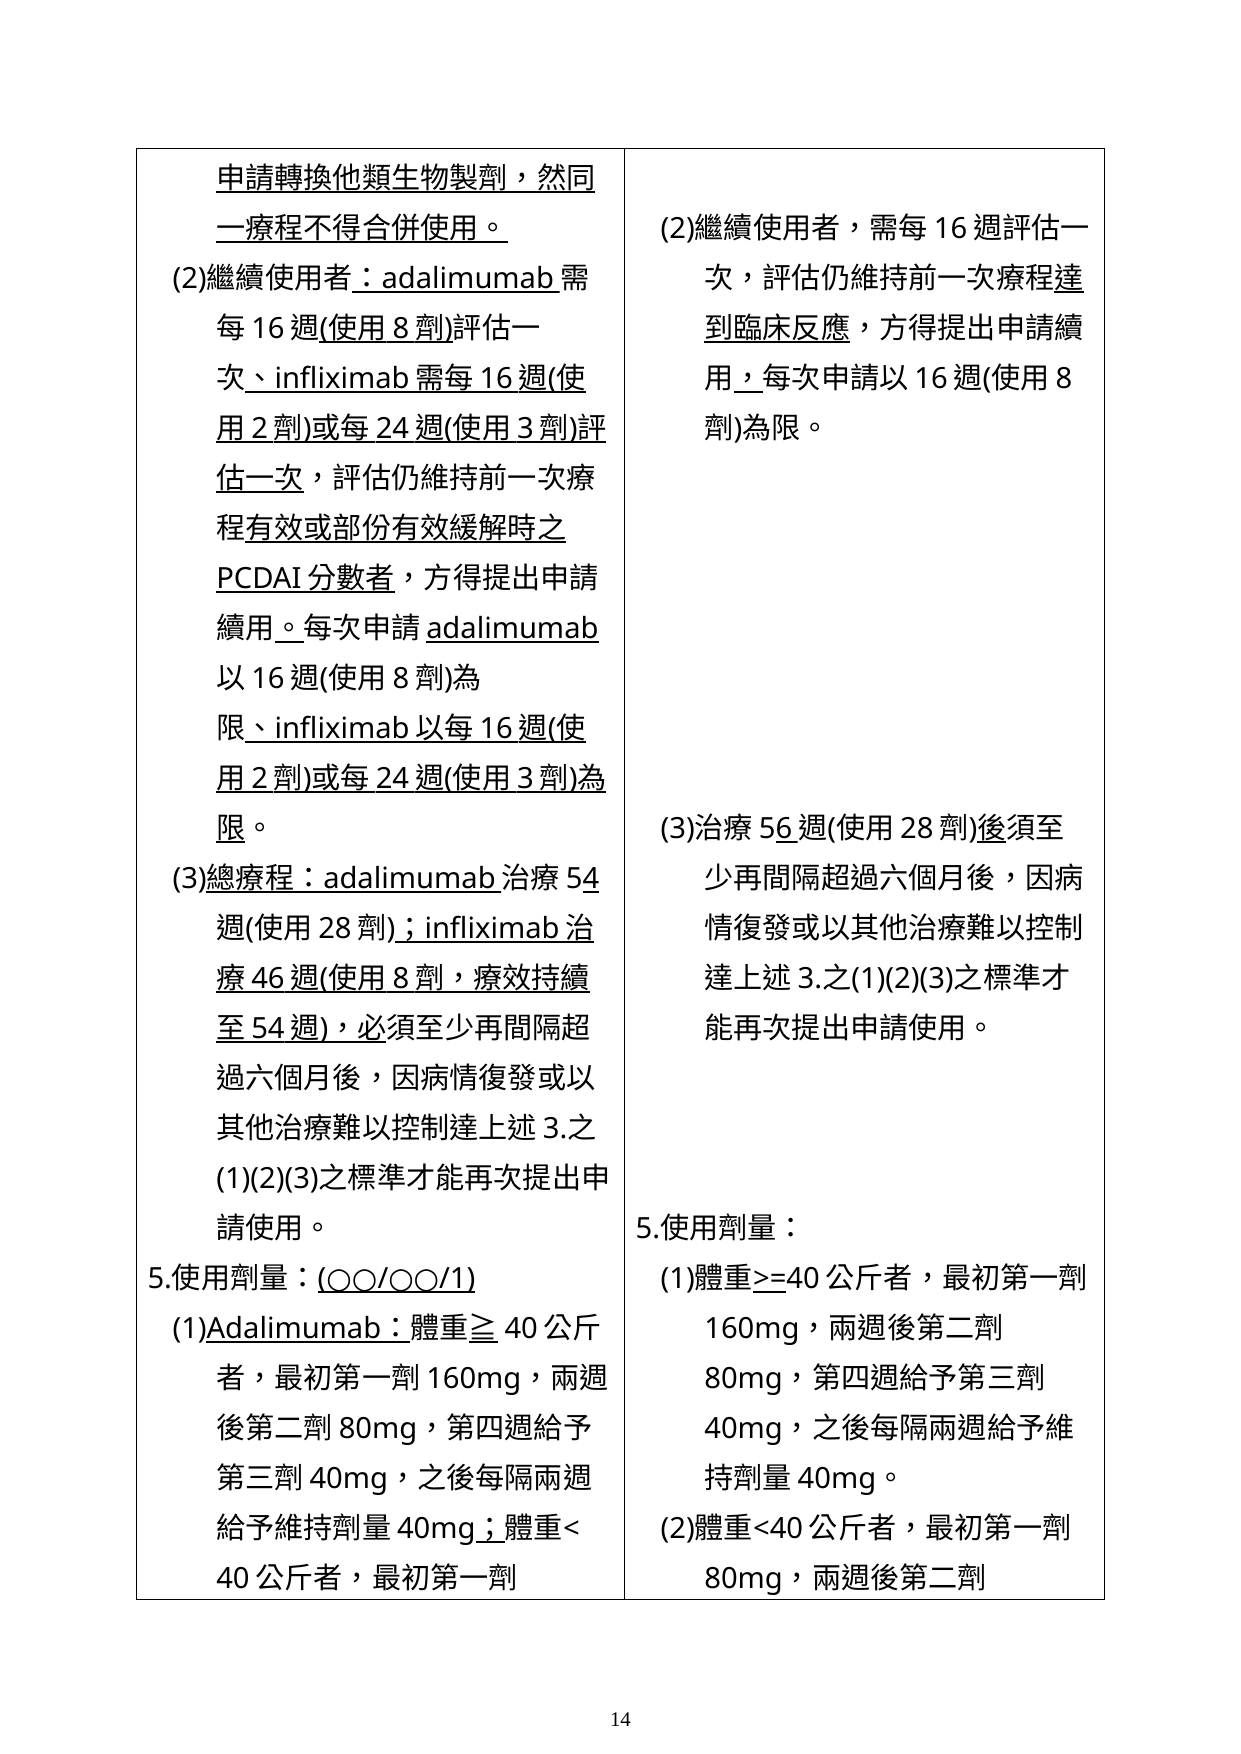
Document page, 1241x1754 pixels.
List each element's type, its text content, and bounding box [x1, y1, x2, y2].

table_cell 申請轉換他類生物製劑，然同一療程不得合併使用。 (2)繼續使用者：adalimumab需每16週(使用8劑)評估一次、infliximab需每16週(使用2劑)或每24週(使用3劑)評估一次，評估仍維持前一次療程有效或部份有效緩解時之PCDAI分數者，方得提出申請續用。每次申請adalimumab以16週(使用8劑)為限、infliximab以每16週(使用2劑)或每24週(使用3劑)為限。 (3)總療程：adalimumab治療54週(使用28劑)；infliximab治療46週(使用8劑，療效持續至54週)，必須至少再間隔超過六個月後，因病情復發或以其他治療難以控制達上述3.之(1)(2)(3)之標準才能再次提出申請使用。 5.使用劑量：(○○/○○/1) (1)Adalimumab：體重≧ 40公斤者，最初第一劑160mg，兩週後第二劑80mg，第四週給予第三劑40mg，之後每隔兩週給予維持劑量40mg；體重< 40公斤者，最初第一劑 [137, 149, 624, 1599]
table_cell (2)繼續使用者，需每16週評估一次，評估仍維持前一次療程達到臨床反應，方得提出申請續用，每次申請以16週(使用8劑)為限。 (3)治療56週(使用28劑)後須至少再間隔超過六個月後，因病情復發或以其他治療難以控制達上述3.之(1)(2)(3)之標準才能再次提出申請使用。 5.使用劑量： (1)體重>=40公斤者，最初第一劑160mg，兩週後第二劑 80mg，第四週給予第三劑40mg，之後每隔兩週給予維持劑量40mg。 (2)體重<40公斤者，最初第一劑80mg，兩週後第二劑 [625, 149, 1104, 1599]
